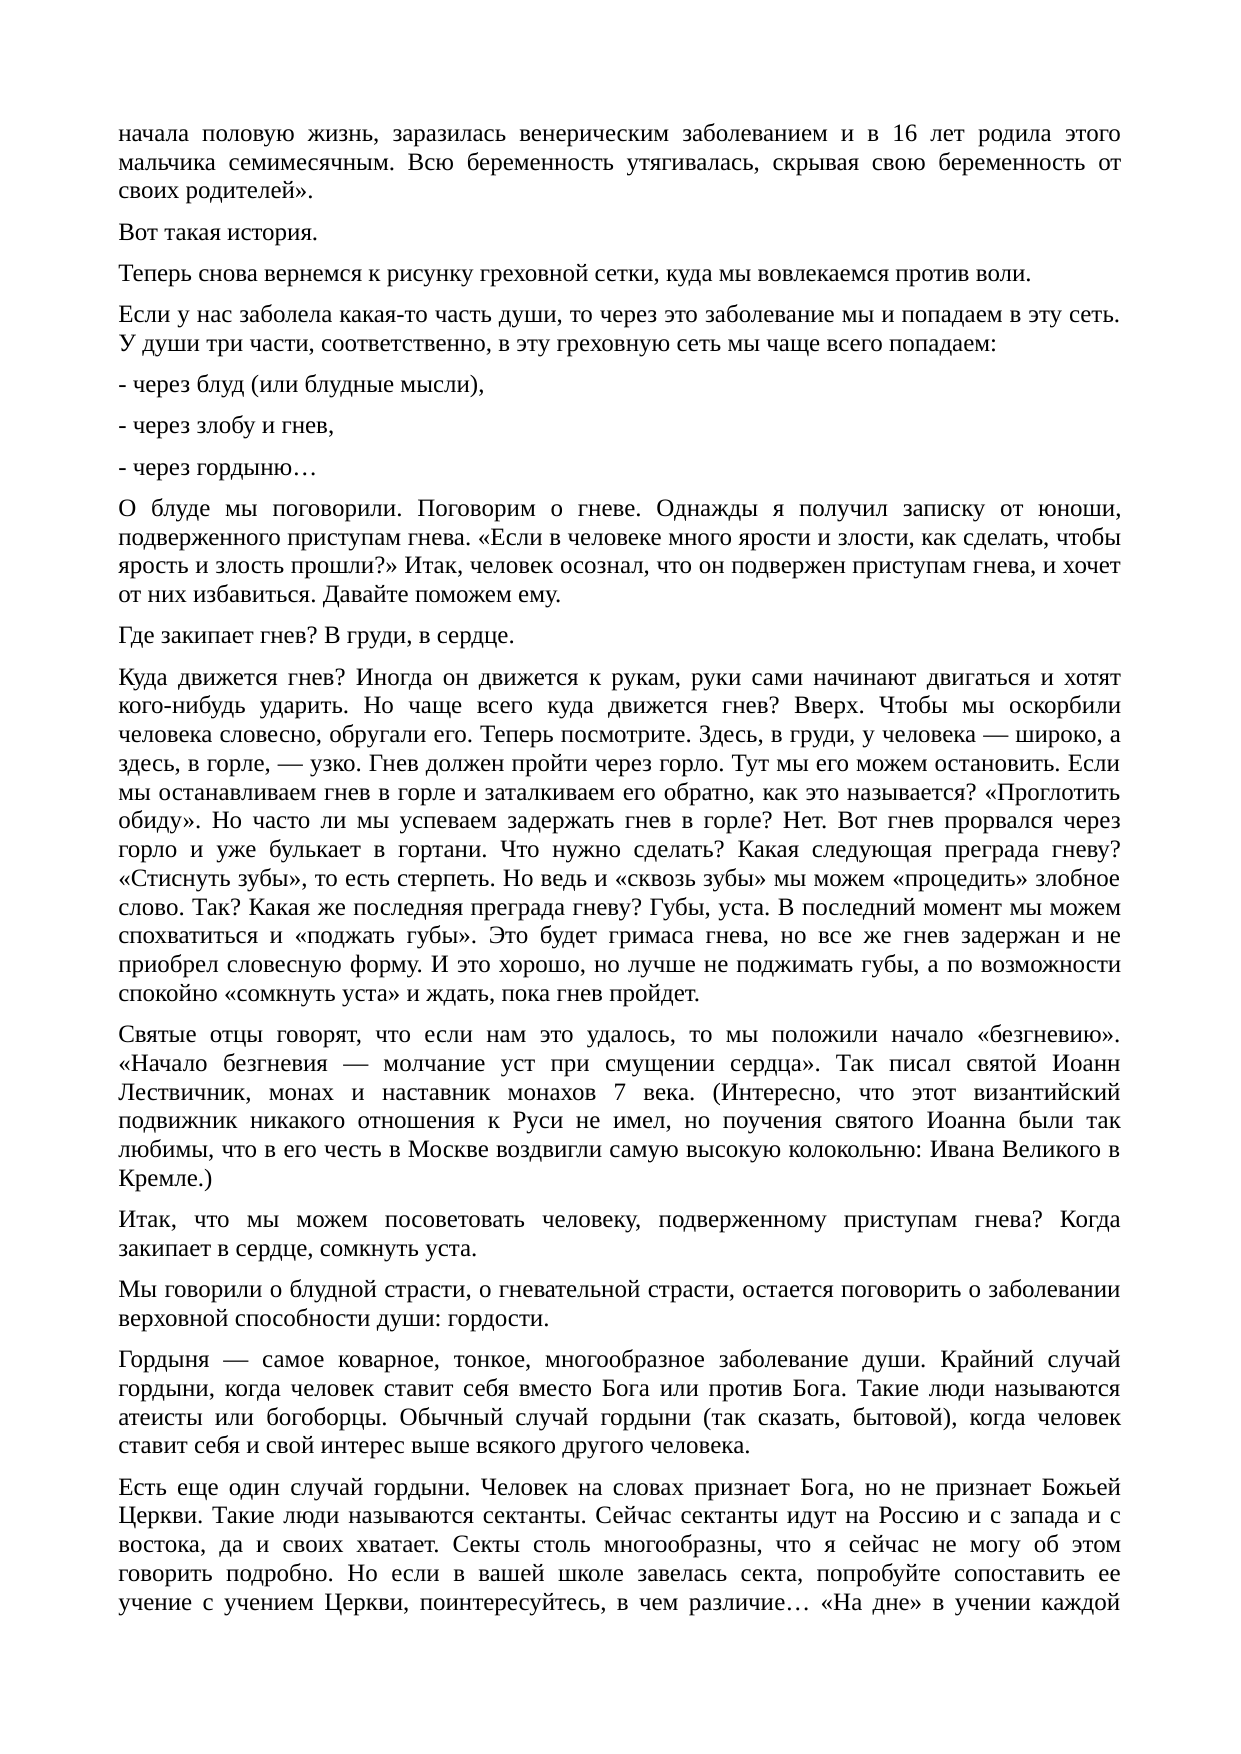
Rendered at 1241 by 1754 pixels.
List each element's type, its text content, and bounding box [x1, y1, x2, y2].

text Теперь снова вернемся к рисунку греховной сетки, куда мы вовлекаемся против воли. [118, 258, 1122, 287]
text Святые отцы говорят, что если нам это удалось, то мы положили начало «безгневию». «Начало безгневия — молчание уст при смущении сердца». Так писал святой Иоанн Лествичник, монах и наставник монахов 7 века. (Интересно, что этот византийский подвижник никакого отношения к Руси не имел, но поучения святого Иоанна были так любимы, что в его честь в Москве воздвигли самую высокую колокольню: Ивана Великого в Кремле.) [118, 1019, 1122, 1192]
text Если у нас заболела какая-то часть души, то через это заболевание мы и попадаем в эту сеть. У души три части, соответственно, в эту греховную сеть мы чаще всего попадаем: [118, 299, 1122, 357]
text - через блуд (или блудные мысли), [118, 369, 1122, 398]
text Есть еще один случай гордыни. Человек на словах признает Бога, но не признает Божьей Церкви. Такие люди называются сектанты. Сейчас сектанты идут на Россию и с запада и с востока, да и своих хватает. Секты столь многообразны, что я сейчас не могу об этом говорить подробно. Но если в вашей школе завелась секта, попробуйте сопоставить ее учение с учением Церкви, поинтересуйтесь, в чем различие… «На дне» в учении каждой [118, 1472, 1122, 1616]
text Итак, что мы можем посоветовать человеку, подверженному приступам гнева? Когда закипает в сердце, сомкнуть уста. [118, 1204, 1122, 1262]
text Куда движется гнев? Иногда он движется к рукам, руки сами начинают двигаться и хотят кого-нибудь ударить. Но чаще всего куда движется гнев? Вверх. Чтобы мы оскорбили человека словесно, обругали его. Теперь посмотрите. Здесь, в груди, у человека — широко, а здесь, в горле, — узко. Гнев должен пройти через горло. Тут мы его можем остановить. Если мы останавливаем гнев в горле и заталкиваем его обратно, как это называется? «Проглотить обиду». Но часто ли мы успеваем задержать гнев в горле? Нет. Вот гнев прорвался через горло и уже булькает в гортани. Что нужно сделать? Какая следующая преграда гневу? «Стиснуть зубы», то есть стерпеть. Но ведь и «сквозь зубы» мы можем «процедить» злобное слово. Так? Какая же последняя преграда гневу? Губы, уста. В последний момент мы можем спохватиться и «поджать губы». Это будет гримаса гнева, но все же гнев задержан и не приобрел словесную форму. И это хорошо, но лучше не поджимать губы, а по возможности спокойно «сомкнуть уста» и ждать, пока гнев пройдет. [118, 662, 1122, 1007]
text - через гордыню… [118, 452, 1122, 481]
text О блуде мы поговорили. Поговорим о гневе. Однажды я получил записку от юноши, подверженного приступам гнева. «Если в человеке много ярости и злости, как сделать, чтобы ярость и злость прошли?» Итак, человек осознал, что он подвержен приступам гнева, и хочет от них избавиться. Давайте поможем ему. [118, 493, 1122, 608]
text начала половую жизнь, заразилась венерическим заболеванием и в 16 лет родила этого мальчика семимесячным. Всю беременность утягивалась, скрывая свою беременность от своих родителей». [118, 118, 1122, 204]
text Где закипает гнев? В груди, в сердце. [118, 621, 1122, 649]
text Гордыня — самое коварное, тонкое, многообразное заболевание души. Крайний случай гордыни, когда человек ставит себя вместо Бога или против Бога. Такие люди называются атеисты или богоборцы. Обычный случай гордыни (так сказать, бытовой), когда человек ставит себя и свой интерес выше всякого другого человека. [118, 1344, 1122, 1459]
text Мы говорили о блудной страсти, о гневательной страсти, остается поговорить о заболевании верховной способности души: гордости. [118, 1274, 1122, 1332]
text Вот такая история. [118, 217, 1122, 246]
text - через злобу и гнев, [118, 411, 1122, 439]
